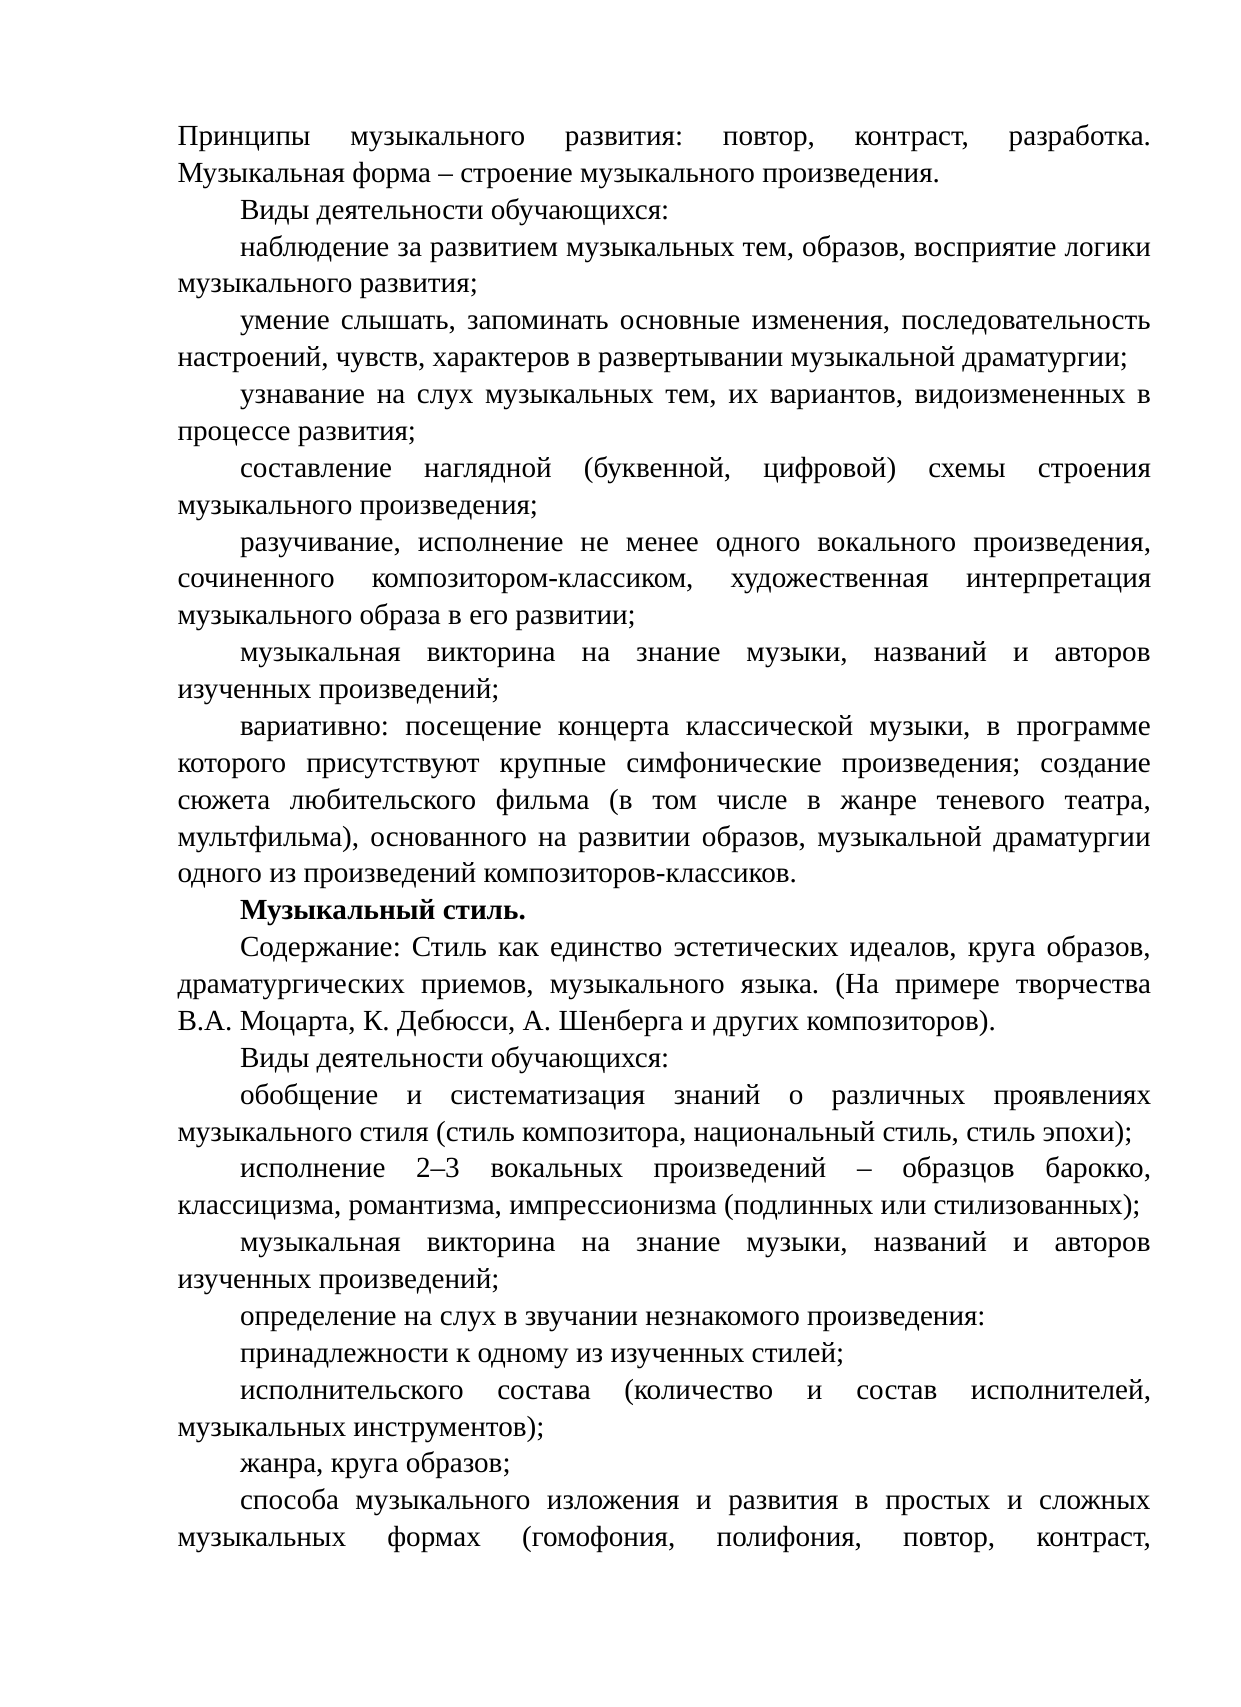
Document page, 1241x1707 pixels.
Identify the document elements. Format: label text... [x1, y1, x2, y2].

text умение слышать, запоминать основные изменения, последовательность настроений, чувств, характеров в развертывании музыкальной драматургии; [177, 302, 1152, 373]
text узнавание на слух музыкальных тем, их вариантов, видоизмененных в процессе развития; [177, 376, 1152, 447]
text исполнительского состава (количество и состав исполнителей, музыкальных инструментов); [177, 1372, 1152, 1442]
text Принципы музыкального развития: повтор, контраст, разработка. Музыкальная форма – строение музыкального произведения. [177, 118, 1152, 188]
text вариативно: посещение концерта классической музыки, в программе которого присутствуют крупные симфонические произведения; создание сюжета любительского фильма (в том числе в жанре теневого театра, мультфильма), основанного на развитии образов, музыкальной драматургии одного из произведений композиторов-классиков. [177, 708, 1152, 889]
text составление наглядной (буквенной, цифровой) схемы строения музыкального произведения; [177, 450, 1152, 520]
text принадлежности к одному из изученных стилей; [177, 1335, 1152, 1368]
text обобщение и систематизация знаний о различных проявлениях музыкального стиля (стиль композитора, национальный стиль, стиль эпохи); [177, 1077, 1152, 1147]
text определение на слух в звучании незнакомого произведения: [177, 1298, 1152, 1332]
text наблюдение за развитием музыкальных тем, образов, восприятие логики музыкального развития; [177, 229, 1152, 299]
text Содержание: Стиль как единство эстетических идеалов, круга образов, драматургических приемов, музыкального языка. (На примере творчества В.А. Моцарта, К. Дебюсси, А. Шенберга и других композиторов). [177, 929, 1152, 1037]
text способа музыкального изложения и развития в простых и сложных музыкальных формах (гомофония, полифония, повтор, контраст, [177, 1482, 1152, 1553]
text Виды деятельности обучающихся: [177, 1040, 1152, 1073]
text музыкальная викторина на знание музыки, названий и авторов изученных произведений; [177, 1224, 1152, 1295]
text Виды деятельности обучающихся: [177, 192, 1152, 225]
text жанра, круга образов; [177, 1446, 1152, 1479]
text исполнение 2–3 вокальных произведений – образцов барокко, классицизма, романтизма, импрессионизма (подлинных или стилизованных); [177, 1151, 1152, 1221]
text музыкальная викторина на знание музыки, названий и авторов изученных произведений; [177, 634, 1152, 705]
text разучивание, исполнение не менее одного вокального произведения, сочиненного композитором-классиком, художественная интерпретация музыкального образа в его развитии; [177, 524, 1152, 631]
text Музыкальный стиль. [177, 892, 1152, 926]
